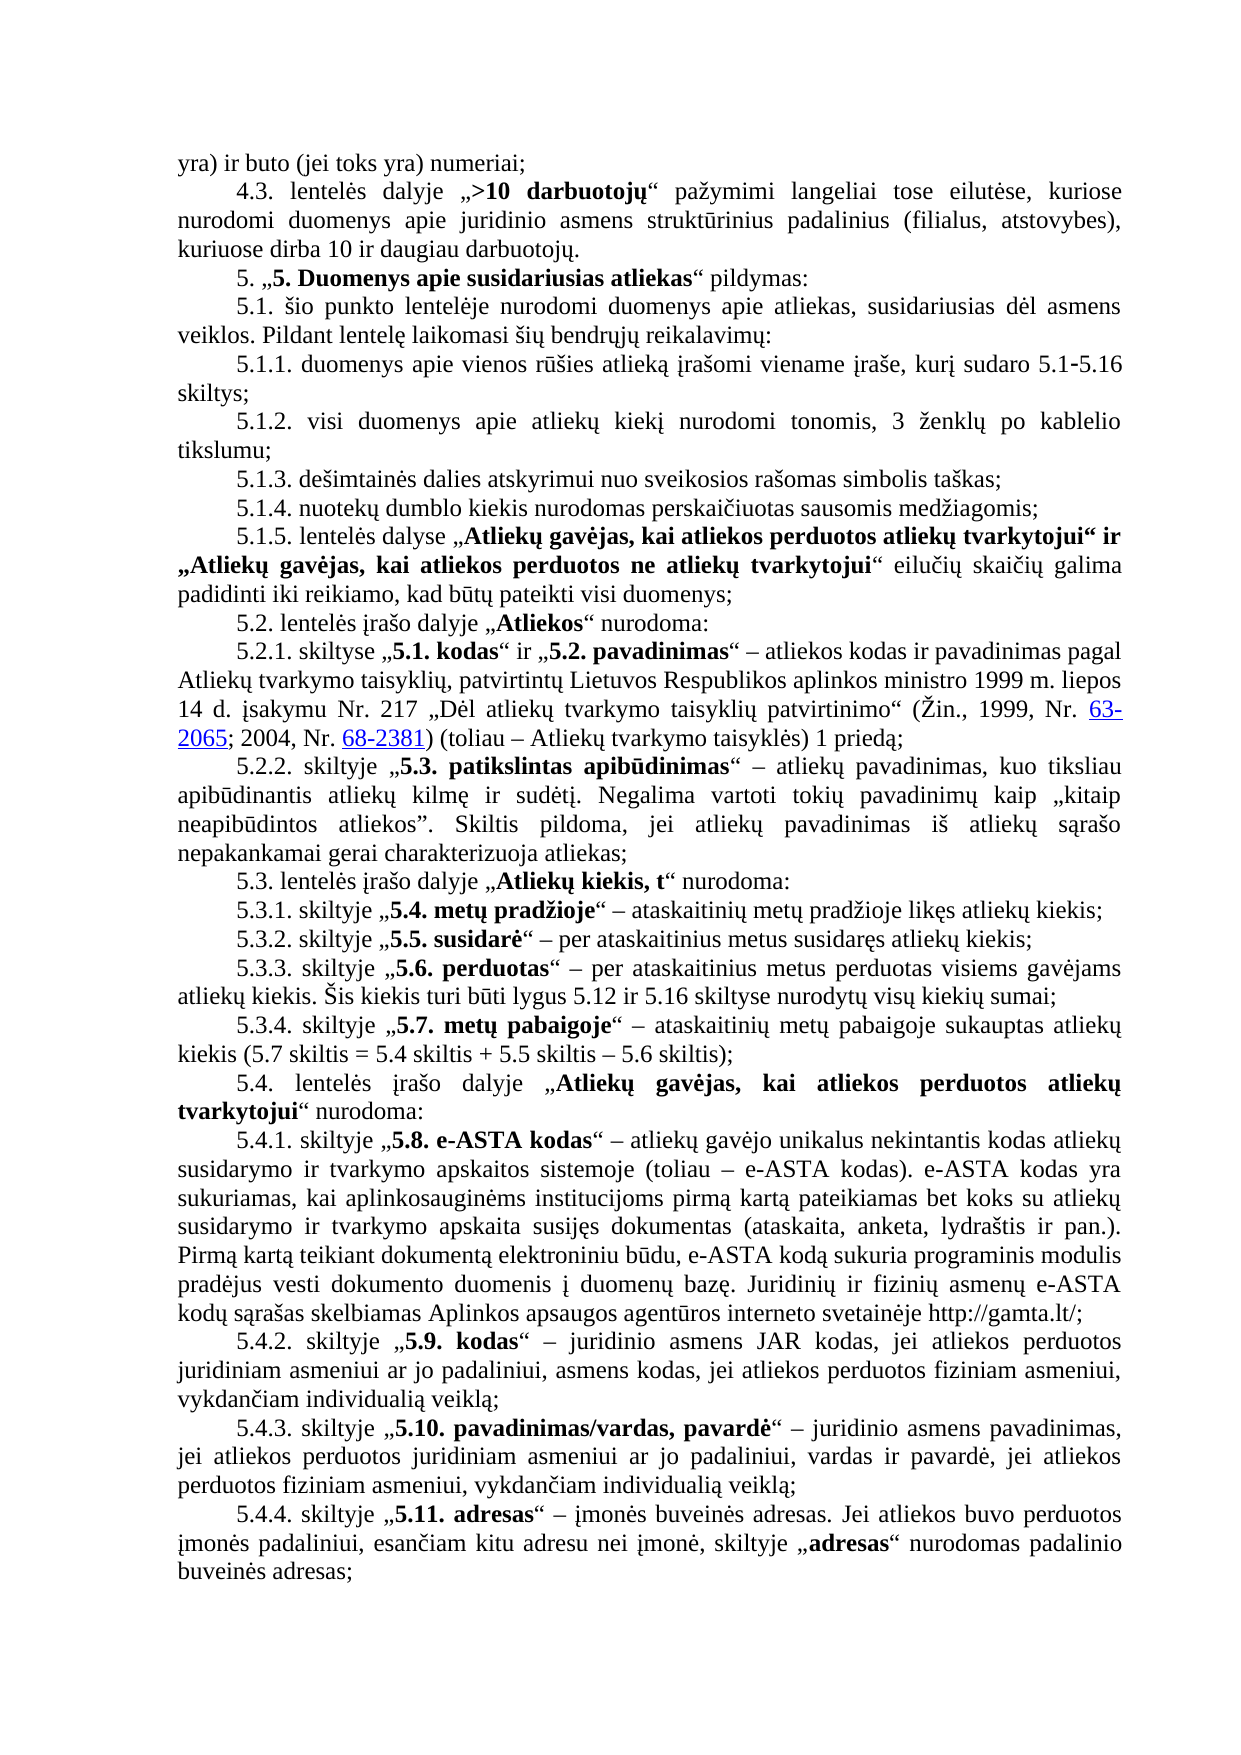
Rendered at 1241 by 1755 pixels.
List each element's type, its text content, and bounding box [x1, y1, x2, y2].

text 5.4.3. skiltyje „5.10. pavadinimas/vardas, pavardė“ – juridinio asmens pavadinimas, jei atliekos perduotos juridiniam asmeniui ar jo padaliniui, vardas ir pavardė, jei atliekos perduotos fiziniam asmeniui, vykdančiam individualią veiklą; [177, 1413, 1122, 1499]
text 5.3.4. skiltyje „5.7. metų pabaigoje“ – ataskaitinių metų pabaigoje sukauptas atliekų kiekis (5.7 skiltis = 5.4 skiltis + 5.5 skiltis – 5.6 skiltis); [177, 1010, 1122, 1068]
text 5.2.2. skiltyje „5.3. patikslintas apibūdinimas“ – atliekų pavadinimas, kuo tiksliau apibūdinantis atliekų kilmę ir sudėtį. Negalima vartoti tokių pavadinimų kaip „kitaip neapibūdintos atliekos”. Skiltis pildoma, jei atliekų pavadinimas iš atliekų sąrašo nepakankamai gerai charakterizuoja atliekas; [177, 751, 1122, 866]
text 5.1.3. dešimtainės dalies atskyrimui nuo sveikosios rašomas simbolis taškas; [177, 464, 1122, 493]
text 5.2. lentelės įrašo dalyje „Atliekos“ nurodoma: [177, 608, 1122, 636]
text 5.1.4. nuotekų dumblo kiekis nurodomas perskaičiuotas sausomis medžiagomis; [177, 493, 1122, 521]
text 5.4.1. skiltyje „5.8. e-ASTA kodas“ – atliekų gavėjo unikalus nekintantis kodas atliekų susidarymo ir tvarkymo apskaitos sistemoje (toliau – e-ASTA kodas). e-ASTA kodas yra sukuriamas, kai aplinkosauginėms institucijoms pirmą kartą pateikiamas bet koks su atliekų susidarymo ir tvarkymo apskaita susijęs dokumentas (ataskaita, anketa, lydraštis ir pan.). Pirmą kartą teikiant dokumentą elektroniniu būdu, e-ASTA kodą sukuria programinis modulis pradėjus vesti dokumento duomenis į duomenų bazę. Juridinių ir fizinių asmenų e-ASTA kodų sąrašas skelbiamas Aplinkos apsaugos agentūros interneto svetainėje http://gamta.lt/; [177, 1125, 1122, 1326]
text 5.4.2. skiltyje „5.9. kodas“ – juridinio asmens JAR kodas, jei atliekos perduotos juridiniam asmeniui ar jo padaliniui, asmens kodas, jei atliekos perduotos fiziniam asmeniui, vykdančiam individualią veiklą; [177, 1326, 1122, 1413]
text 5.1. šio punkto lentelėje nurodomi duomenys apie atliekas, susidariusias dėl asmens veiklos. Pildant lentelę laikomasi šių bendrųjų reikalavimų: [177, 291, 1122, 349]
text 5.2.1. skiltyse „5.1. kodas“ ir „5.2. pavadinimas“ – atliekos kodas ir pavadinimas pagal Atliekų tvarkymo taisyklių, patvirtintų Lietuvos Respublikos aplinkos ministro 1999 m. liepos 14 d. įsakymu Nr. 217 „Dėl atliekų tvarkymo taisyklių patvirtinimo“ (Žin., 1999, Nr. 63-2065; 2004, Nr. 68-2381) (toliau – Atliekų tvarkymo taisyklės) 1 priedą; [177, 636, 1122, 751]
text 4.3. lentelės dalyje „>10 darbuotojų“ pažymimi langeliai tose eilutėse, kuriose nurodomi duomenys apie juridinio asmens struktūrinius padalinius (filialus, atstovybes), kuriuose dirba 10 ir daugiau darbuotojų. [177, 176, 1122, 263]
text 5.4.4. skiltyje „5.11. adresas“ – įmonės buveinės adresas. Jei atliekos buvo perduotos įmonės padaliniui, esančiam kitu adresu nei įmonė, skiltyje „adresas“ nurodomas padalinio buveinės adresas; [177, 1499, 1122, 1585]
text 5.3. lentelės įrašo dalyje „Atliekų kiekis, t“ nurodoma: [177, 866, 1122, 895]
text yra) ir buto (jei toks yra) numeriai; [177, 148, 1122, 176]
text 5.3.1. skiltyje „5.4. metų pradžioje“ – ataskaitinių metų pradžioje likęs atliekų kiekis; [177, 895, 1122, 924]
text 5. „5. Duomenys apie susidariusias atliekas“ pildymas: [177, 263, 1122, 291]
text 5.1.2. visi duomenys apie atliekų kiekį nurodomi tonomis, 3 ženklų po kablelio tikslumu; [177, 406, 1122, 464]
text 5.3.3. skiltyje „5.6. perduotas“ – per ataskaitinius metus perduotas visiems gavėjams atliekų kiekis. Šis kiekis turi būti lygus 5.12 ir 5.16 skiltyse nurodytų visų kiekių sumai; [177, 953, 1122, 1010]
text 5.1.1. duomenys apie vienos rūšies atlieką įrašomi viename įraše, kurį sudaro 5.15.16 skiltys; [177, 349, 1122, 406]
text 5.4. lentelės įrašo dalyje „Atliekų gavėjas, kai atliekos perduotos atliekų tvarkytojui“ nurodoma: [177, 1068, 1122, 1125]
text 5.3.2. skiltyje „5.5. susidarė“ – per ataskaitinius metus susidaręs atliekų kiekis; [177, 924, 1122, 953]
text 5.1.5. lentelės dalyse „Atliekų gavėjas, kai atliekos perduotos atliekų tvarkytojui“ ir „Atliekų gavėjas, kai atliekos perduotos ne atliekų tvarkytojui“ eilučių skaičių galima padidinti iki reikiamo, kad būtų pateikti visi duomenys; [177, 521, 1122, 608]
